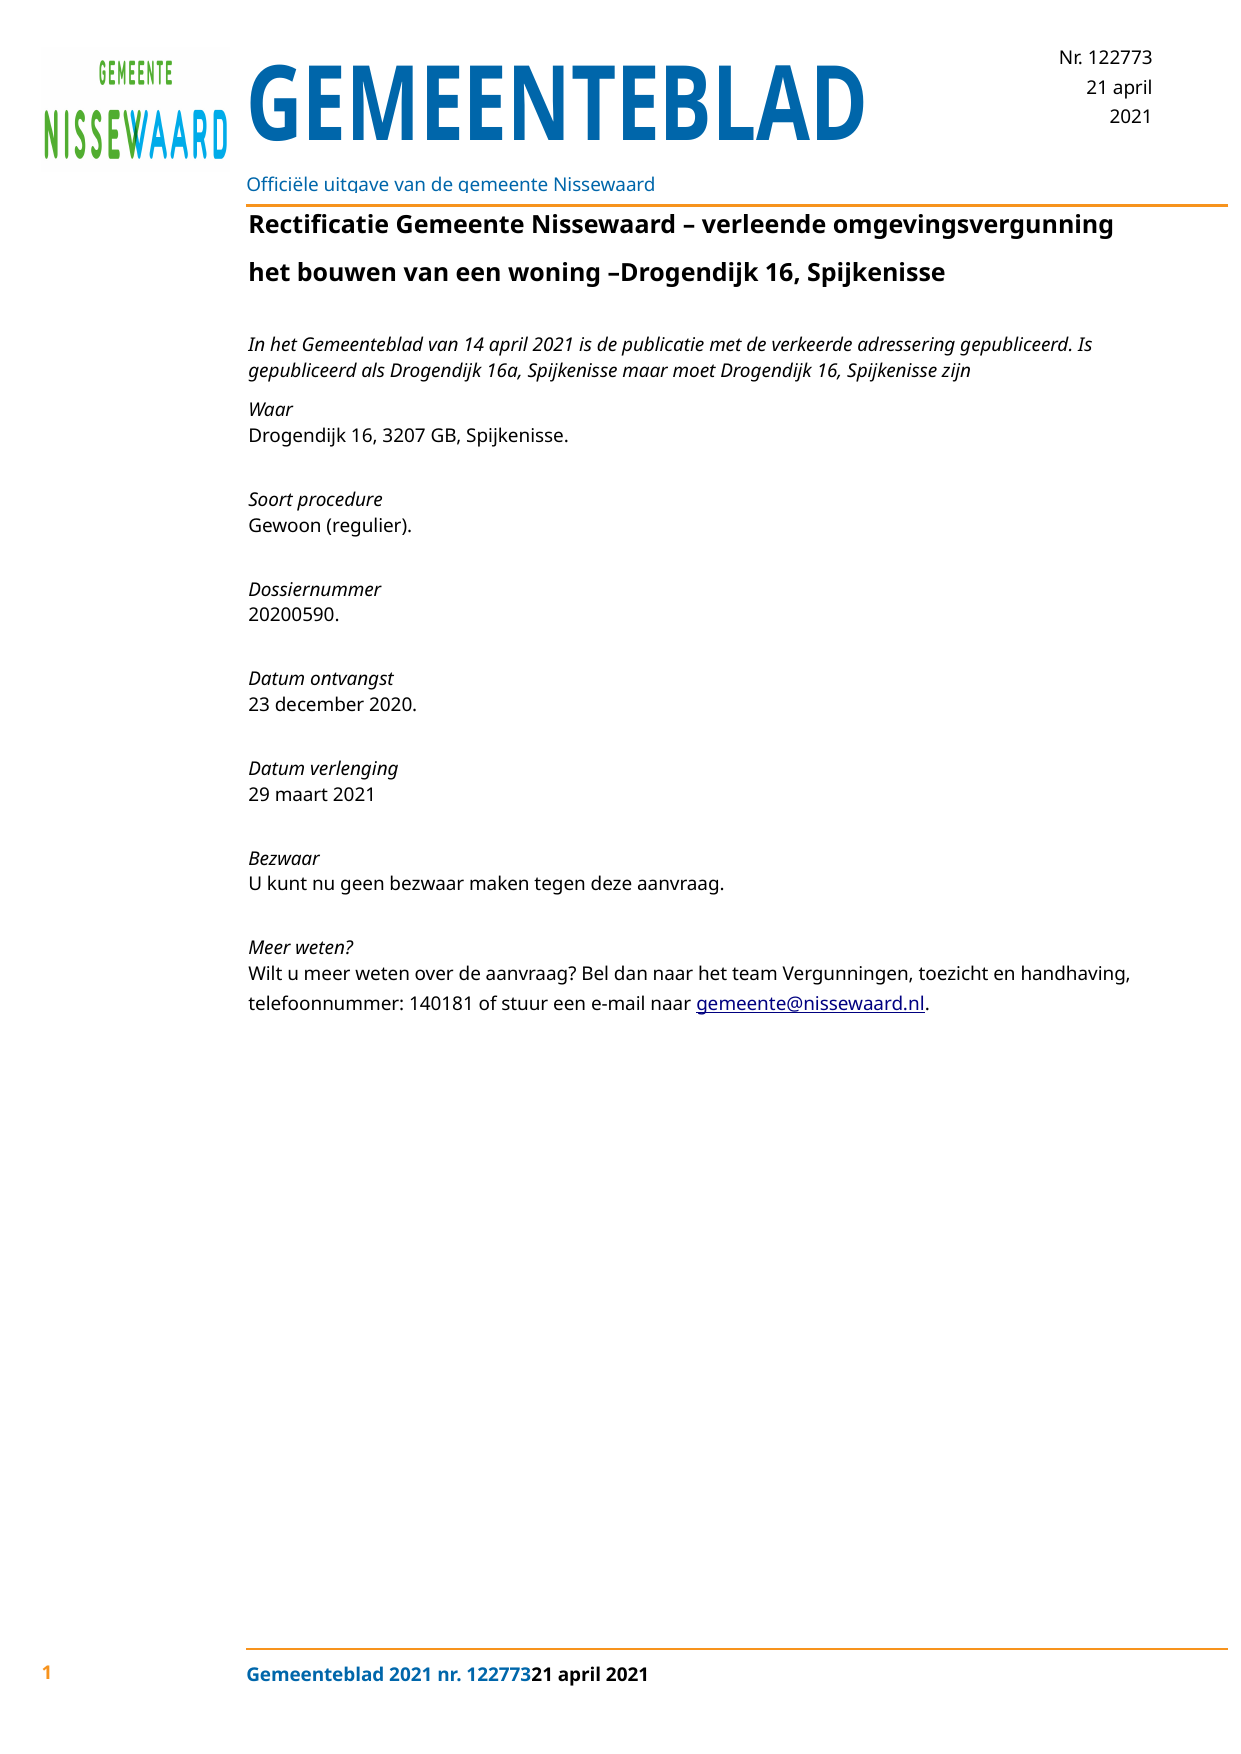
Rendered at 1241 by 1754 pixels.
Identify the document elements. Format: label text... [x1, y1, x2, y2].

text In het Gemeenteblad van 14 april 2021 is de publicatie met de verkeerde adressering gepubliceerd. Is gepubliceerd als Drogendijk 16a, Spijkenisse maar moet Drogendijk 16, Spijkenisse zijn [248, 331, 1152, 383]
text Datum verlenging [248, 755, 1152, 781]
text Gewoon (regulier). [248, 512, 1152, 538]
text 20200590. [248, 602, 1152, 627]
text Datum ontvangst [248, 666, 1152, 691]
text Waar [248, 396, 1152, 422]
text Soort procedure [248, 486, 1152, 512]
text Wilt u meer weten over de aanvraag? Bel dan naar het team Vergunningen, toezicht en handhaving, telefoonnummer: 140181 of stuur een e-mail naar gemeente@nissewaard.nl. [248, 960, 1152, 1016]
text Rectificatie Gemeente Nissewaard – verleende omgevingsvergunning het bouwen van een woning –Drogendijk 16, Spijkenisse [248, 207, 1152, 288]
text Meer weten? [248, 934, 1152, 960]
text Drogendijk 16, 3207 GB, Spijkenisse. [248, 422, 1152, 448]
text 23 december 2020. [248, 691, 1152, 717]
picture [41, 47, 231, 172]
text 29 maart 2021 [248, 781, 1152, 807]
text Bezwaar [248, 845, 1152, 871]
text U kunt nu geen bezwaar maken tegen deze aanvraag. [248, 871, 1152, 896]
text Dossiernummer [248, 576, 1152, 602]
